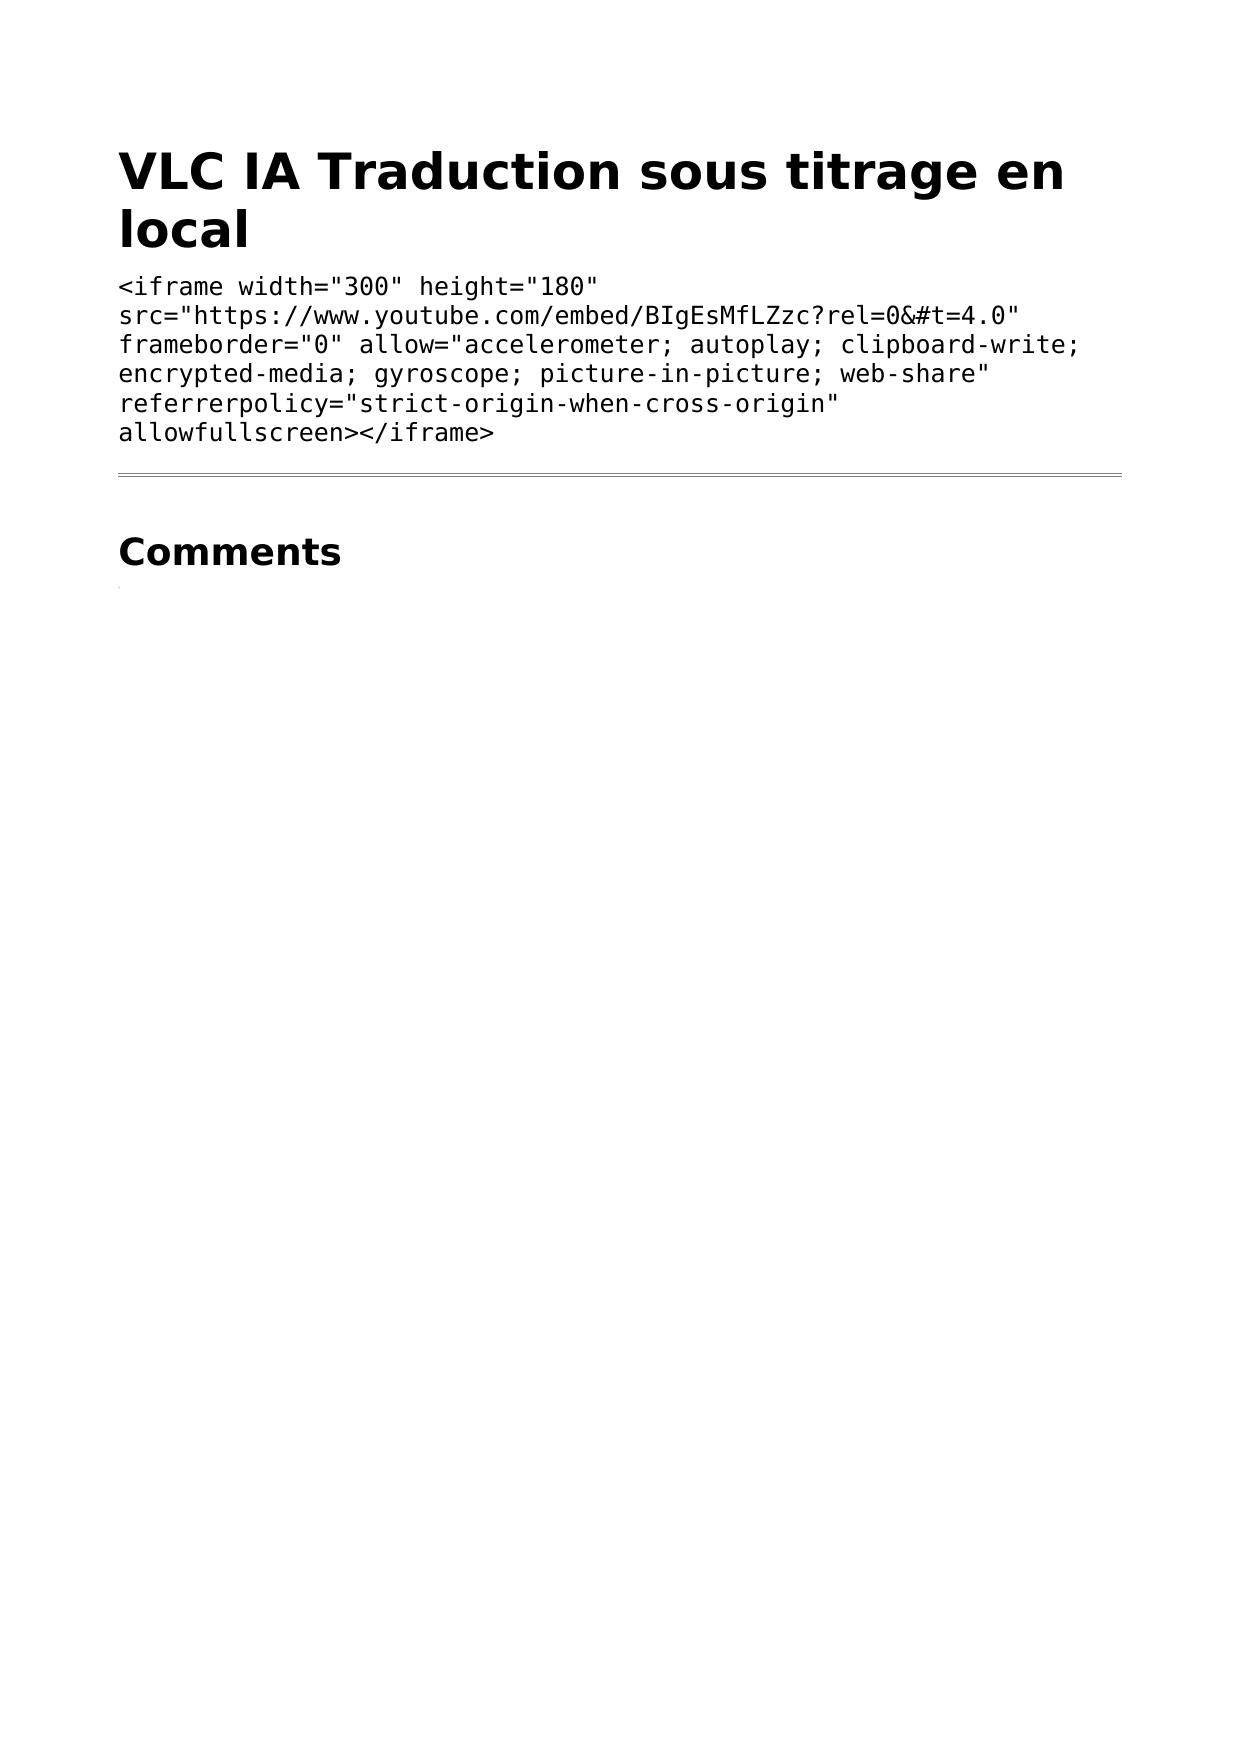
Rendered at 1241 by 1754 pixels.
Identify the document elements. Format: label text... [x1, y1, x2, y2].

text <iframe width="300" height="180" src="https://www.youtube.com/embed/BIgEsMfLZzc?rel=0&#t=4.0" frameborder="0" allow="accelerometer; autoplay; clipboard-write; encrypted-media; gyroscope; picture-in-picture; web-share" referrerpolicy="strict-origin-when-cross-origin" allowfullscreen></iframe> [118, 272, 1122, 447]
subtitle Comments [118, 530, 1122, 574]
subtitle VLC IA Traduction sous titrage en local [118, 143, 1122, 259]
